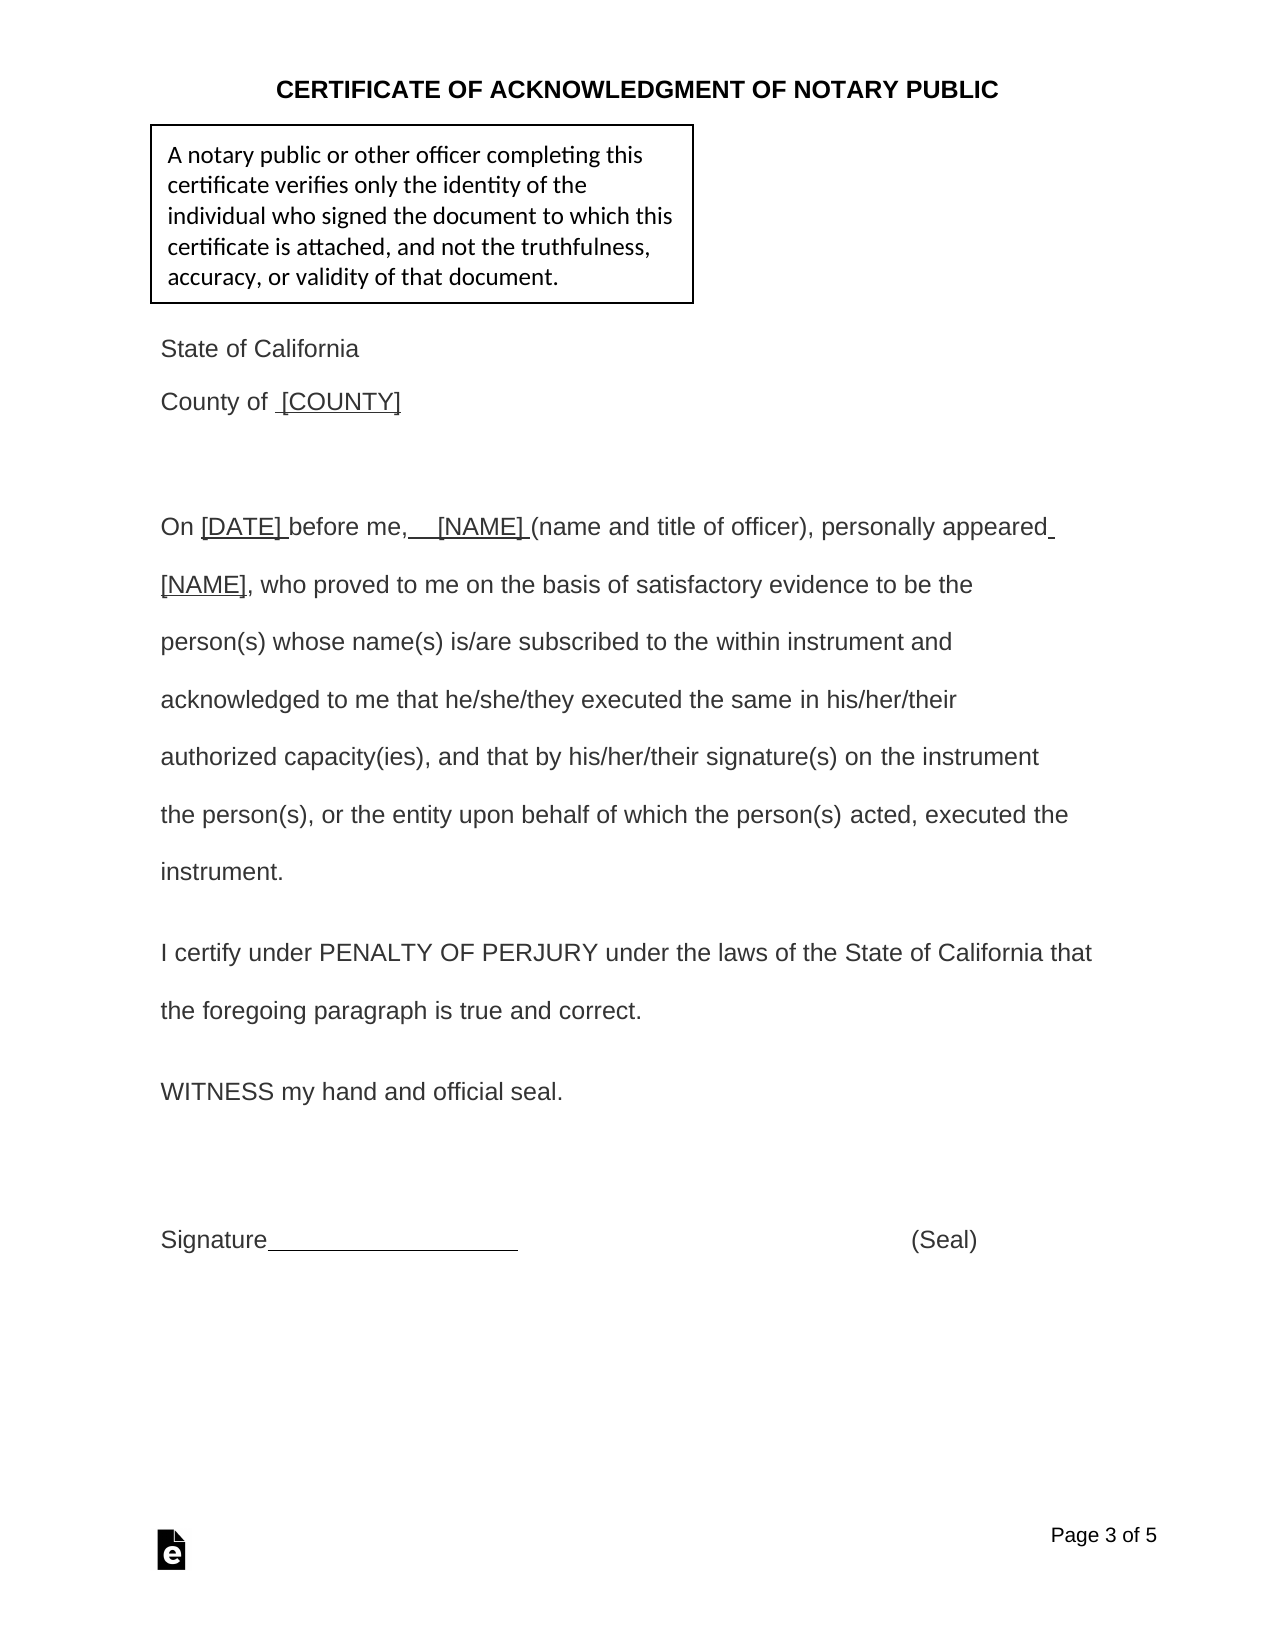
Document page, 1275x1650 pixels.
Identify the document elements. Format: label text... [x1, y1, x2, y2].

text A notary public or other officer completing this certificate verifies only the identity of the individual who signed the document to which this certificate is attached, and not the truthfulness, accuracy, or validity of that document. [167, 139, 682, 292]
text CERTIFICATE OF ACKNOWLEDGMENT OF NOTARY PUBLIC [150, 75, 1125, 334]
text WITNESS my hand and official seal. [160, 1077, 1125, 1106]
text State of California [160, 334, 1125, 363]
text Signature (Seal) [160, 1225, 1125, 1254]
text On [DATE] before me, [NAME] (name and title of officer), personally appeared [NAME], who proved to me on the basis of satisfactory evidence to be the person(s) whose name(s) is/are subscribed to the within instrument and acknowledged to me that he/she/they executed the same in his/her/their authorized capacity(ies), and that by his/her/their signature(s) on the instrument the person(s), or the entity upon behalf of which the person(s) acted, executed the instrument. [160, 512, 1070, 886]
text County of [COUNTY] [160, 387, 1125, 416]
text I certify under PENALTY OF PERJURY under the laws of the State of California that the foregoing paragraph is true and correct. [160, 938, 1096, 1025]
